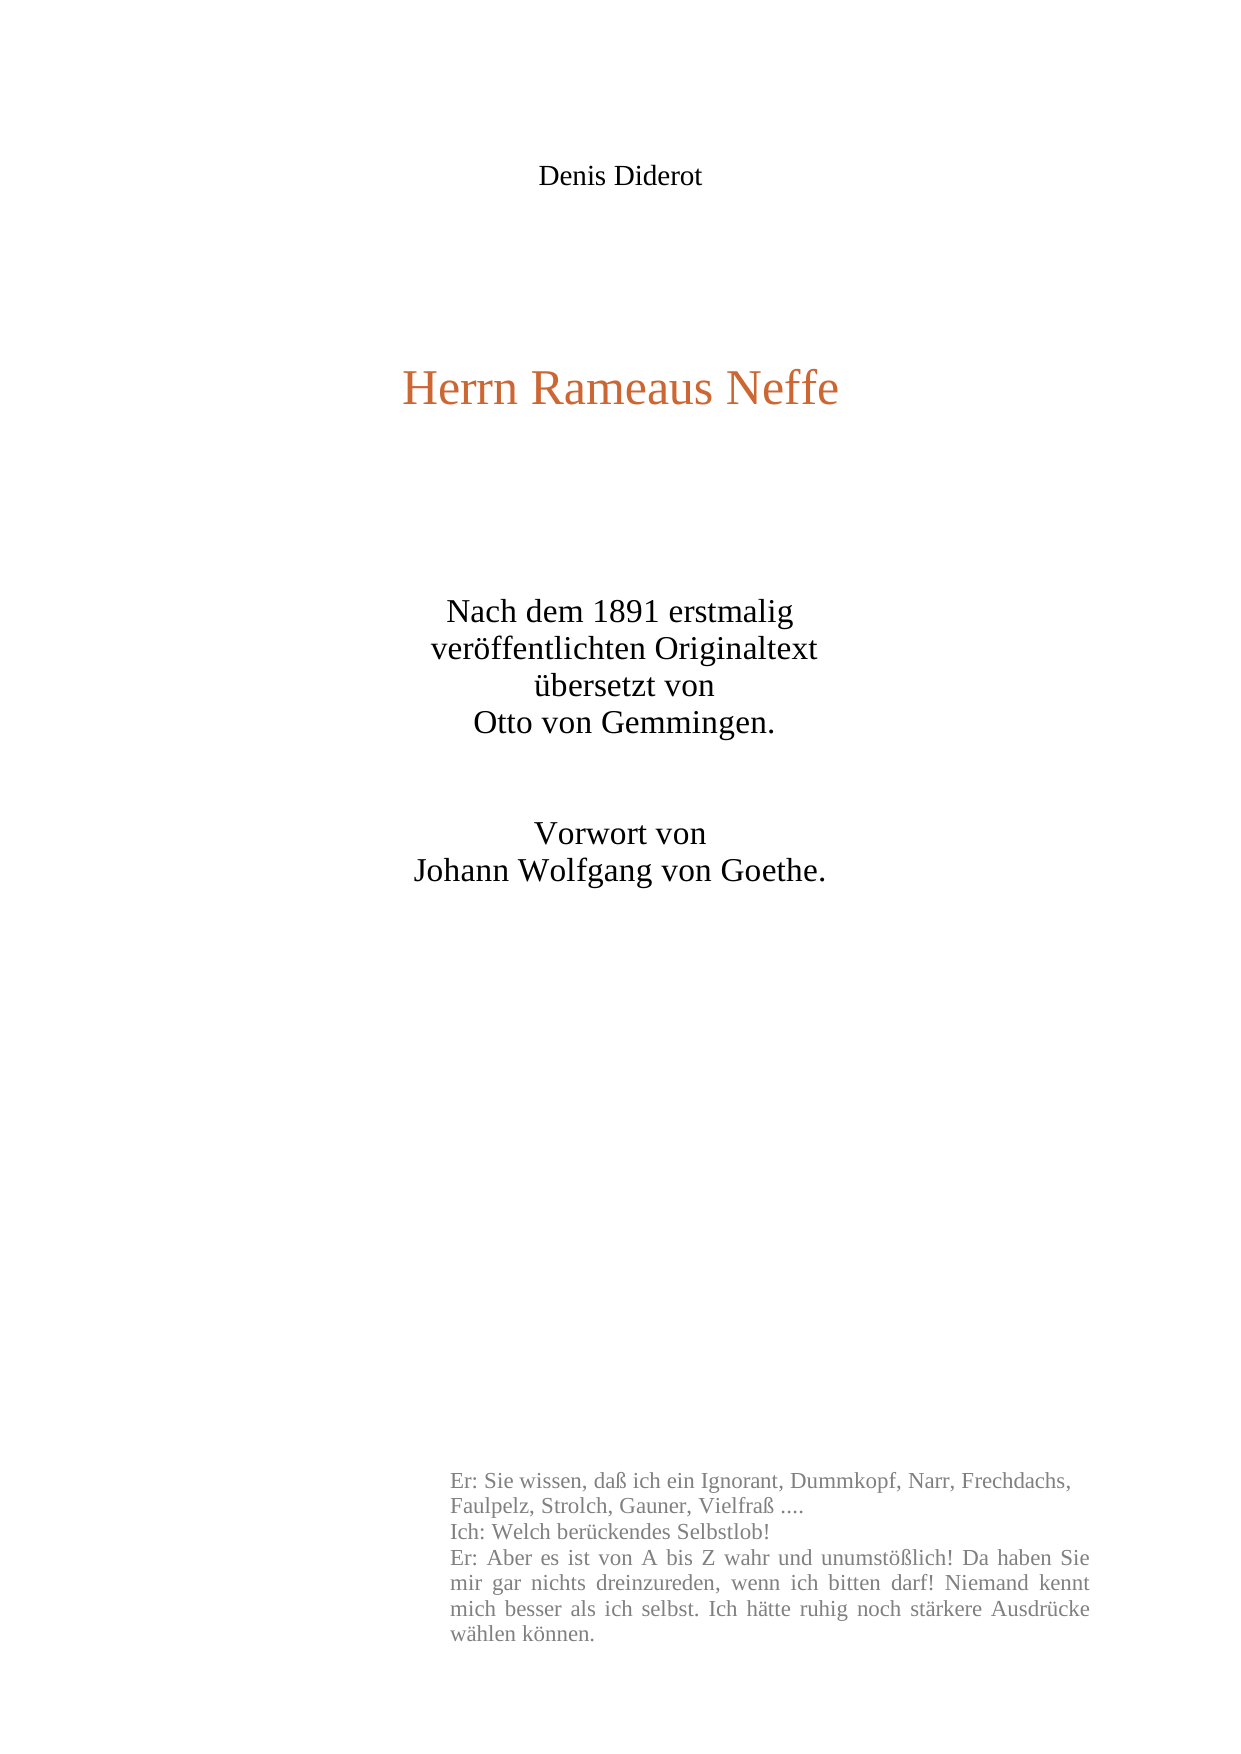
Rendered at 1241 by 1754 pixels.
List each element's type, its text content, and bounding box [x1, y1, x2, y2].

text Denis Diderot [75, 159, 1166, 192]
text Johann Wolfgang von Goethe. [75, 851, 1166, 888]
text Ich: Welch berückendes Selbstlob! [450, 1519, 1166, 1544]
text Er: Aber es ist von A bis Z wahr und unumstößlich! Da haben Sie mir gar nichts dreinzureden, wenn ich bitten darf! Niemand kennt mich besser als ich selbst. Ich hätte ruhig noch stärkere Ausdrücke wählen können. [450, 1544, 1091, 1647]
text Nach dem 1891 erstmalig veröffentlichten Originaltext übersetzt von Otto von Gemmingen. [75, 592, 1166, 740]
text Er: Sie wissen, daß ich ein Ignorant, Dummkopf, Narr, Frechdachs, Faulpelz, Strolch, Gauner, Vielfraß .... [450, 1468, 1091, 1519]
text Vorwort von [75, 814, 1166, 851]
text Herrn Rameaus Neffe [75, 360, 1166, 415]
